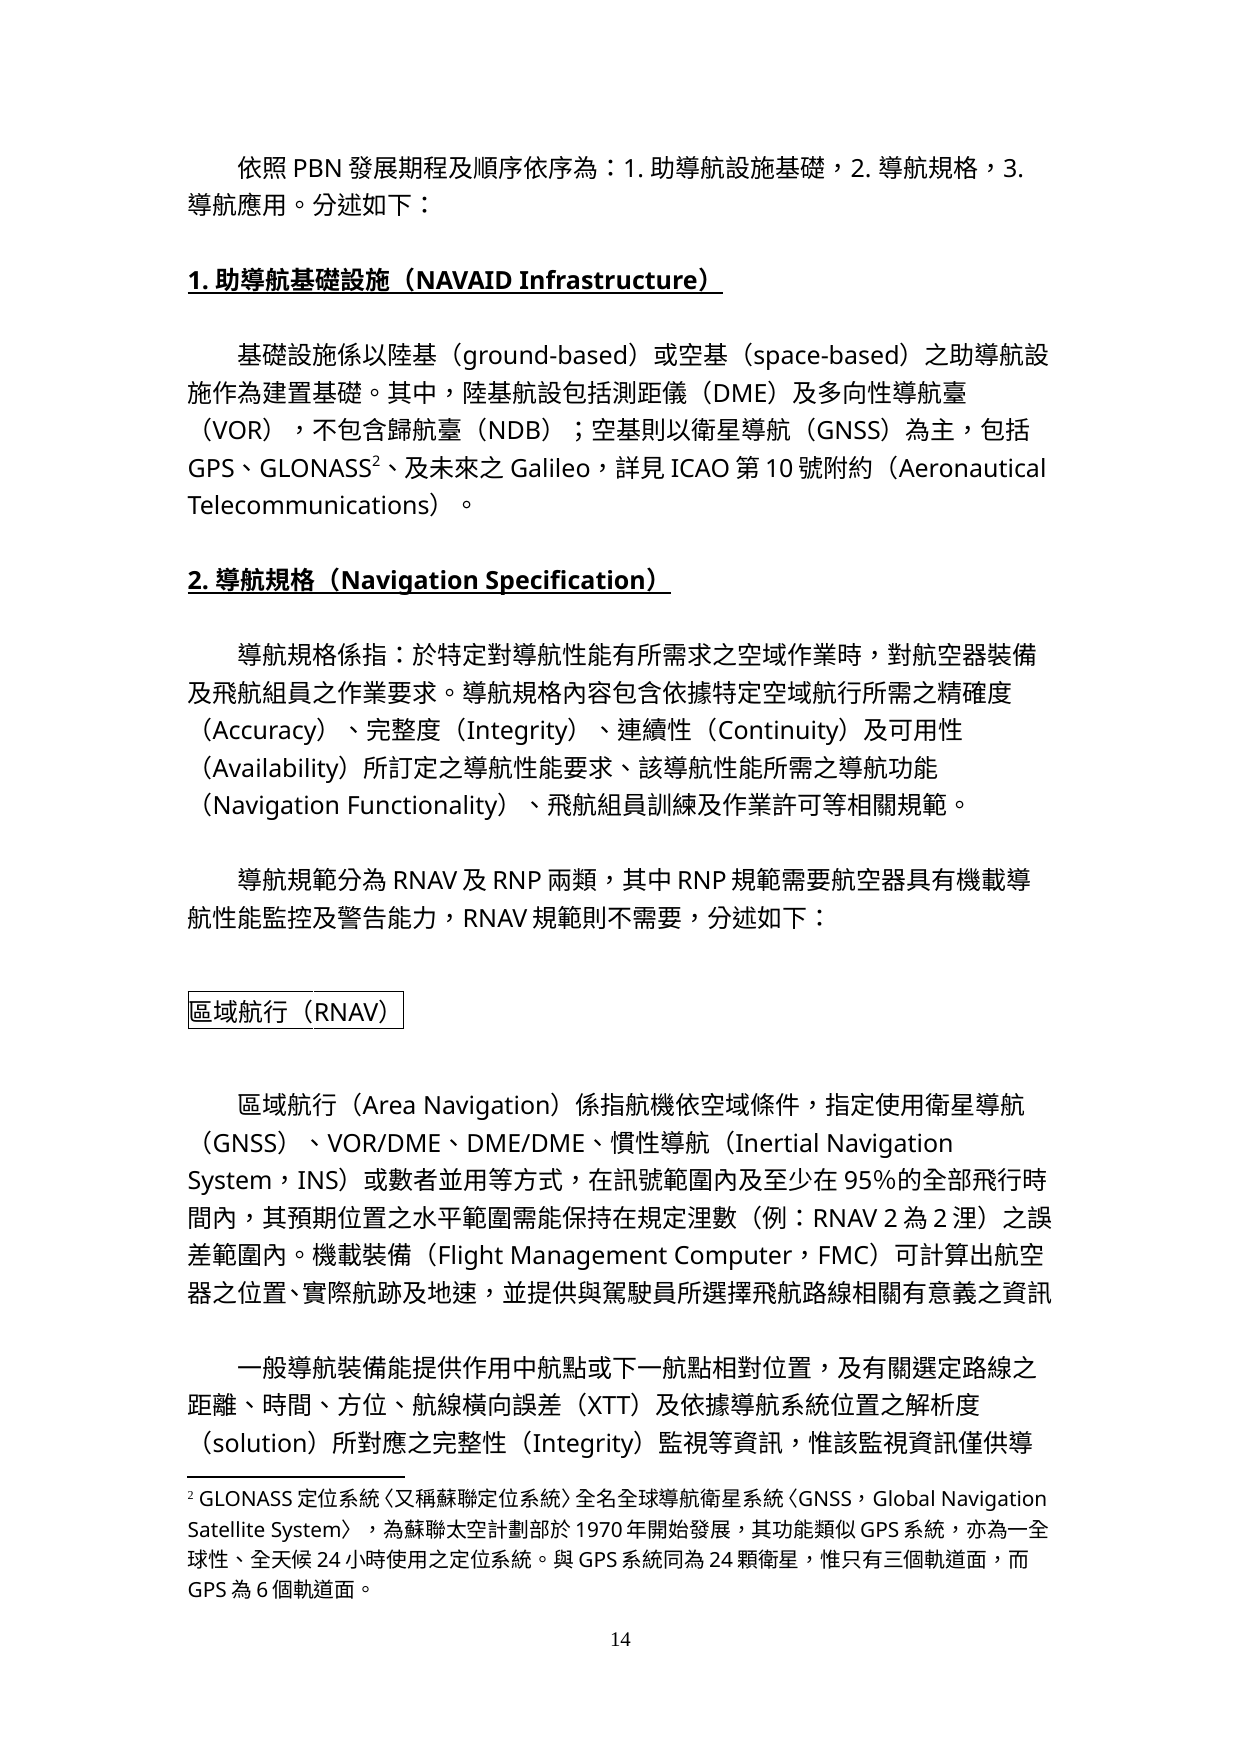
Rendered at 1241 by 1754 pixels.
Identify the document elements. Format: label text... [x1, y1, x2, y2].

text 導航規範分為RNAV及RNP兩類，其中RNP規範需要航空器具有機載導航性能監控及警告能力，RNAV規範則不需要，分述如下： [187, 860, 1053, 935]
text 區域航行（Area Navigation）係指航機依空域條件，指定使用衛星導航（GNSS）、VOR/DME、DME/DME、慣性導航（Inertial Navigation System，INS）或數者並用等方式，在訊號範圍內及至少在95％的全部飛行時間內，其預期位置之水平範圍需能保持在規定浬數（例：RNAV 2為2浬）之誤差範圍內。機載裝備（Flight Management Computer，FMC）可計算出航空器之位置、實際航跡及地速，並提供與駕駛員所選擇飛航路線相關有意義之資訊。 [187, 1085, 1053, 1310]
text 1. 助導航基礎設施（NAVAID Infrastructure） [187, 260, 1053, 298]
text 導航規格係指：於特定對導航性能有所需求之空域作業時，對航空器裝備及飛航組員之作業要求。導航規格內容包含依據特定空域航行所需之精確度（Accuracy）、完整度（Integrity）、連續性（Continuity）及可用性（Availability）所訂定之導航性能要求、該導航性能所需之導航功能（Navigation Functionality）、飛航組員訓練及作業許可等相關規範。 [187, 635, 1053, 823]
text 區域航行（RNAV） [187, 973, 1053, 1048]
text 依照PBN發展期程及順序依序為：1. 助導航設施基礎，2. 導航規格，3. 導航應用。分述如下： [187, 148, 1053, 223]
text 2. 導航規格（Navigation Specification） [187, 560, 1053, 598]
text GLONASS定位系統〈又稱蘇聯定位系統〉全名全球導航衛星系統〈GNSS，Global Navigation Satellite System〉，為蘇聯太空計劃部於1970年開始發展，其功能類似GPS系統，亦為一全球性、全天候24小時使用之定位系統。與GPS系統同為24顆衛星，惟只有三個軌道面，而GPS為6個軌道面。 [187, 1483, 1053, 1604]
text 基礎設施係以陸基（ground-based）或空基（space-based）之助導航設施作為建置基礎。其中，陸基航設包括測距儀（DME）及多向性導航臺（VOR），不包含歸航臺（NDB）；空基則以衛星導航（GNSS）為主，包括GPS、GLONASS、及未來之Galileo，詳見ICAO第10號附約（Aeronautical Telecommunications）。 [187, 335, 1053, 523]
text 一般導航裝備能提供作用中航點或下一航點相對位置，及有關選定路線之距離、時間、方位、航線橫向誤差（XTT）及依據導航系統位置之解析度（solution）所對應之完整性（Integrity）監視等資訊，惟該監視資訊僅供導 [187, 1348, 1053, 1460]
